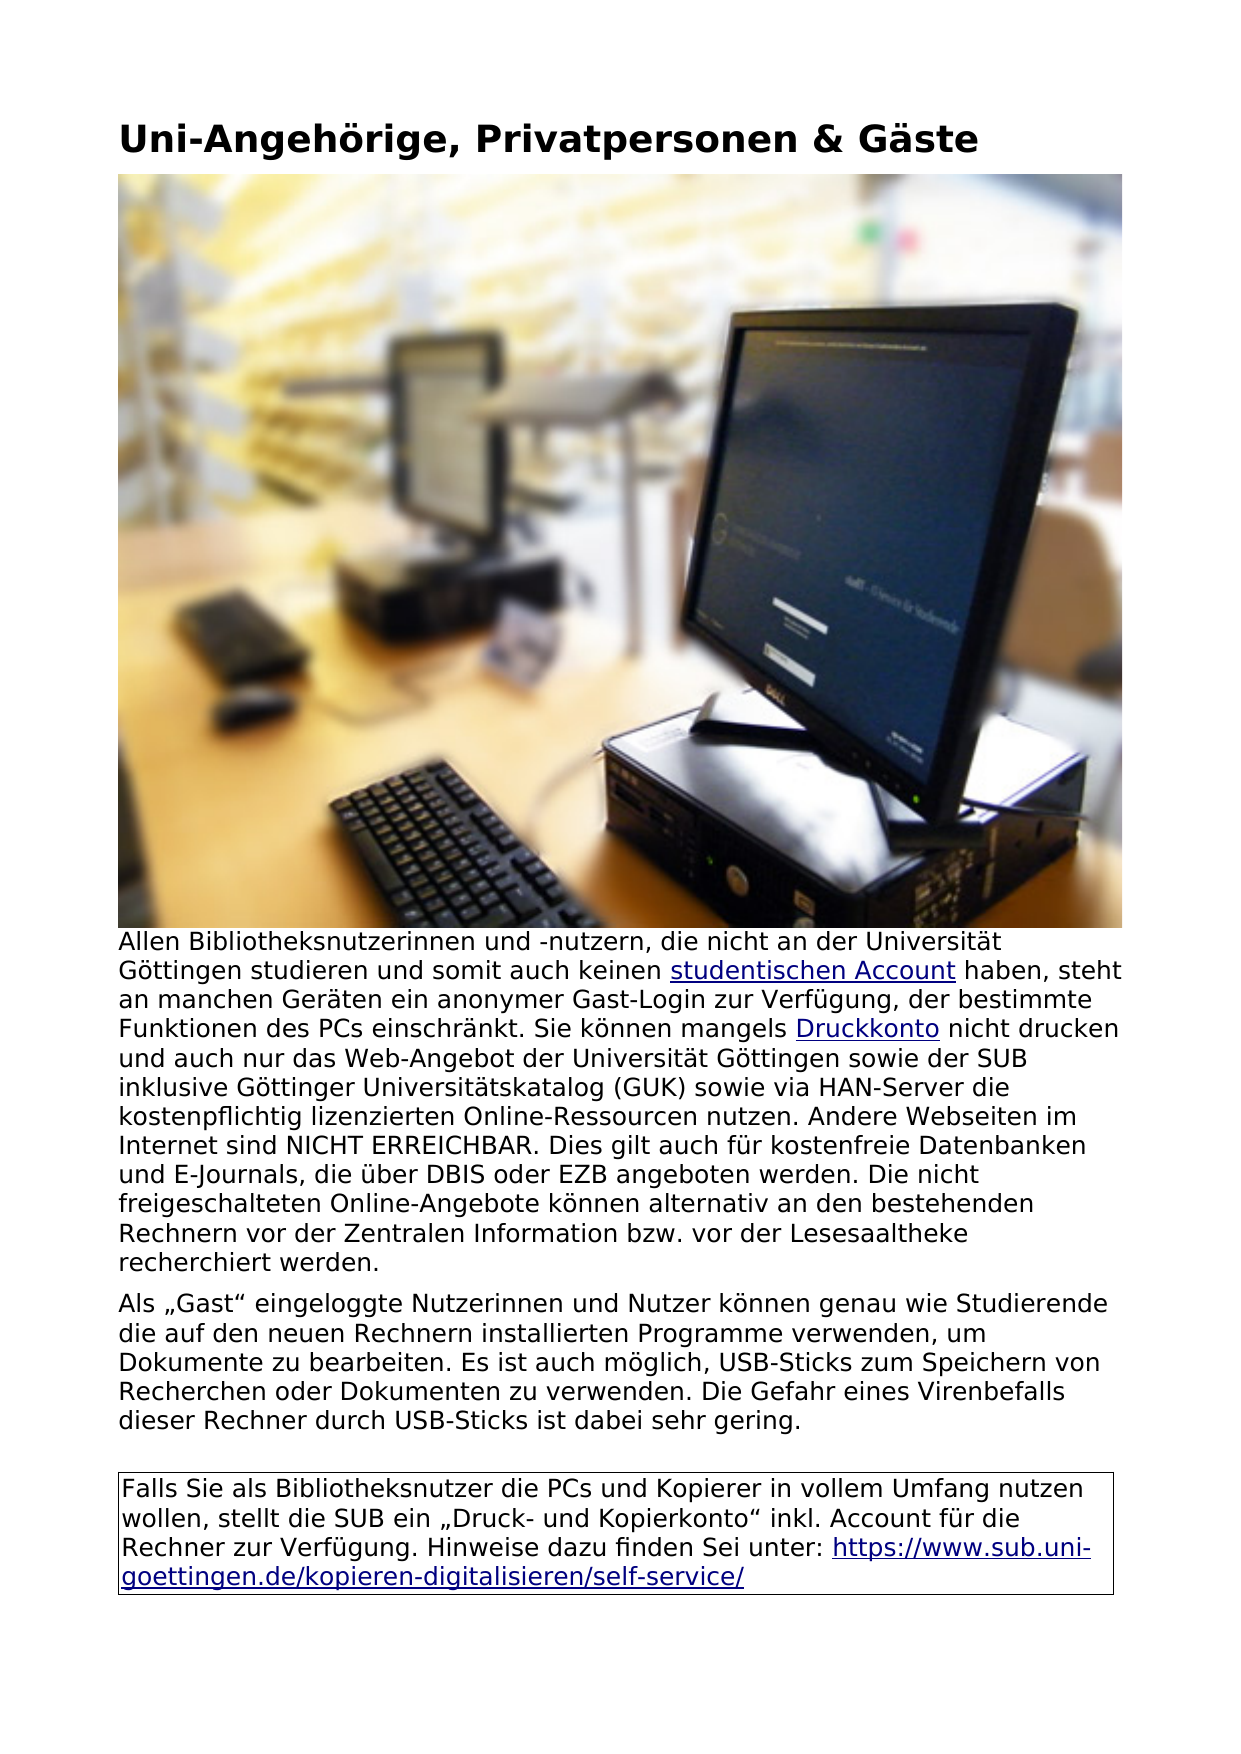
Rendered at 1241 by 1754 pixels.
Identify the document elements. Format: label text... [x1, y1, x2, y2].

picture [118, 174, 1123, 928]
table_header Falls Sie als Bibliotheksnutzer die PCs und Kopierer in vollem Umfang nutzen wollen, stellt die SUB ein „Druck- und Kopierkonto“ inkl. Account für die Rechner zur Verfügung. Hinweise dazu finden Sei unter: https://www.sub.uni-goettingen.de/kopieren-digitalisieren/self-service/ [119, 1473, 1113, 1594]
text Allen Bibliotheksnutzerinnen und -nutzern, die nicht an der Universität Göttingen studieren und somit auch keinen studentischen Account haben, steht an manchen Geräten ein anonymer Gast-Login zur Verfügung, der bestimmte Funktionen des PCs einschränkt. Sie können mangels Druckkonto nicht drucken und auch nur das Web-Angebot der Universität Göttingen sowie der SUB inklusive Göttinger Universitätskatalog (GUK) sowie via HAN-Server die kostenpflichtig lizenzierten Online-Ressourcen nutzen. Andere Webseiten im Internet sind NICHT ERREICHBAR. Dies gilt auch für kostenfreie Datenbanken und E-Journals, die über DBIS oder EZB angeboten werden. Die nicht freigeschalteten Online-Angebote können alternativ an den bestehenden Rechnern vor der Zentralen Information bzw. vor der Lesesaaltheke recherchiert werden. [118, 928, 1122, 1277]
text Als „Gast“ eingeloggte Nutzerinnen und Nutzer können genau wie Studierende die auf den neuen Rechnern installierten Programme verwenden, um Dokumente zu bearbeiten. Es ist auch möglich, USB-Sticks zum Speichern von Recherchen oder Dokumenten zu verwenden. Die Gefahr eines Virenbefalls dieser Rechner durch USB-Sticks ist dabei sehr gering. [118, 1290, 1122, 1436]
subtitle Uni-Angehörige, Privatpersonen & Gäste [118, 118, 1122, 162]
